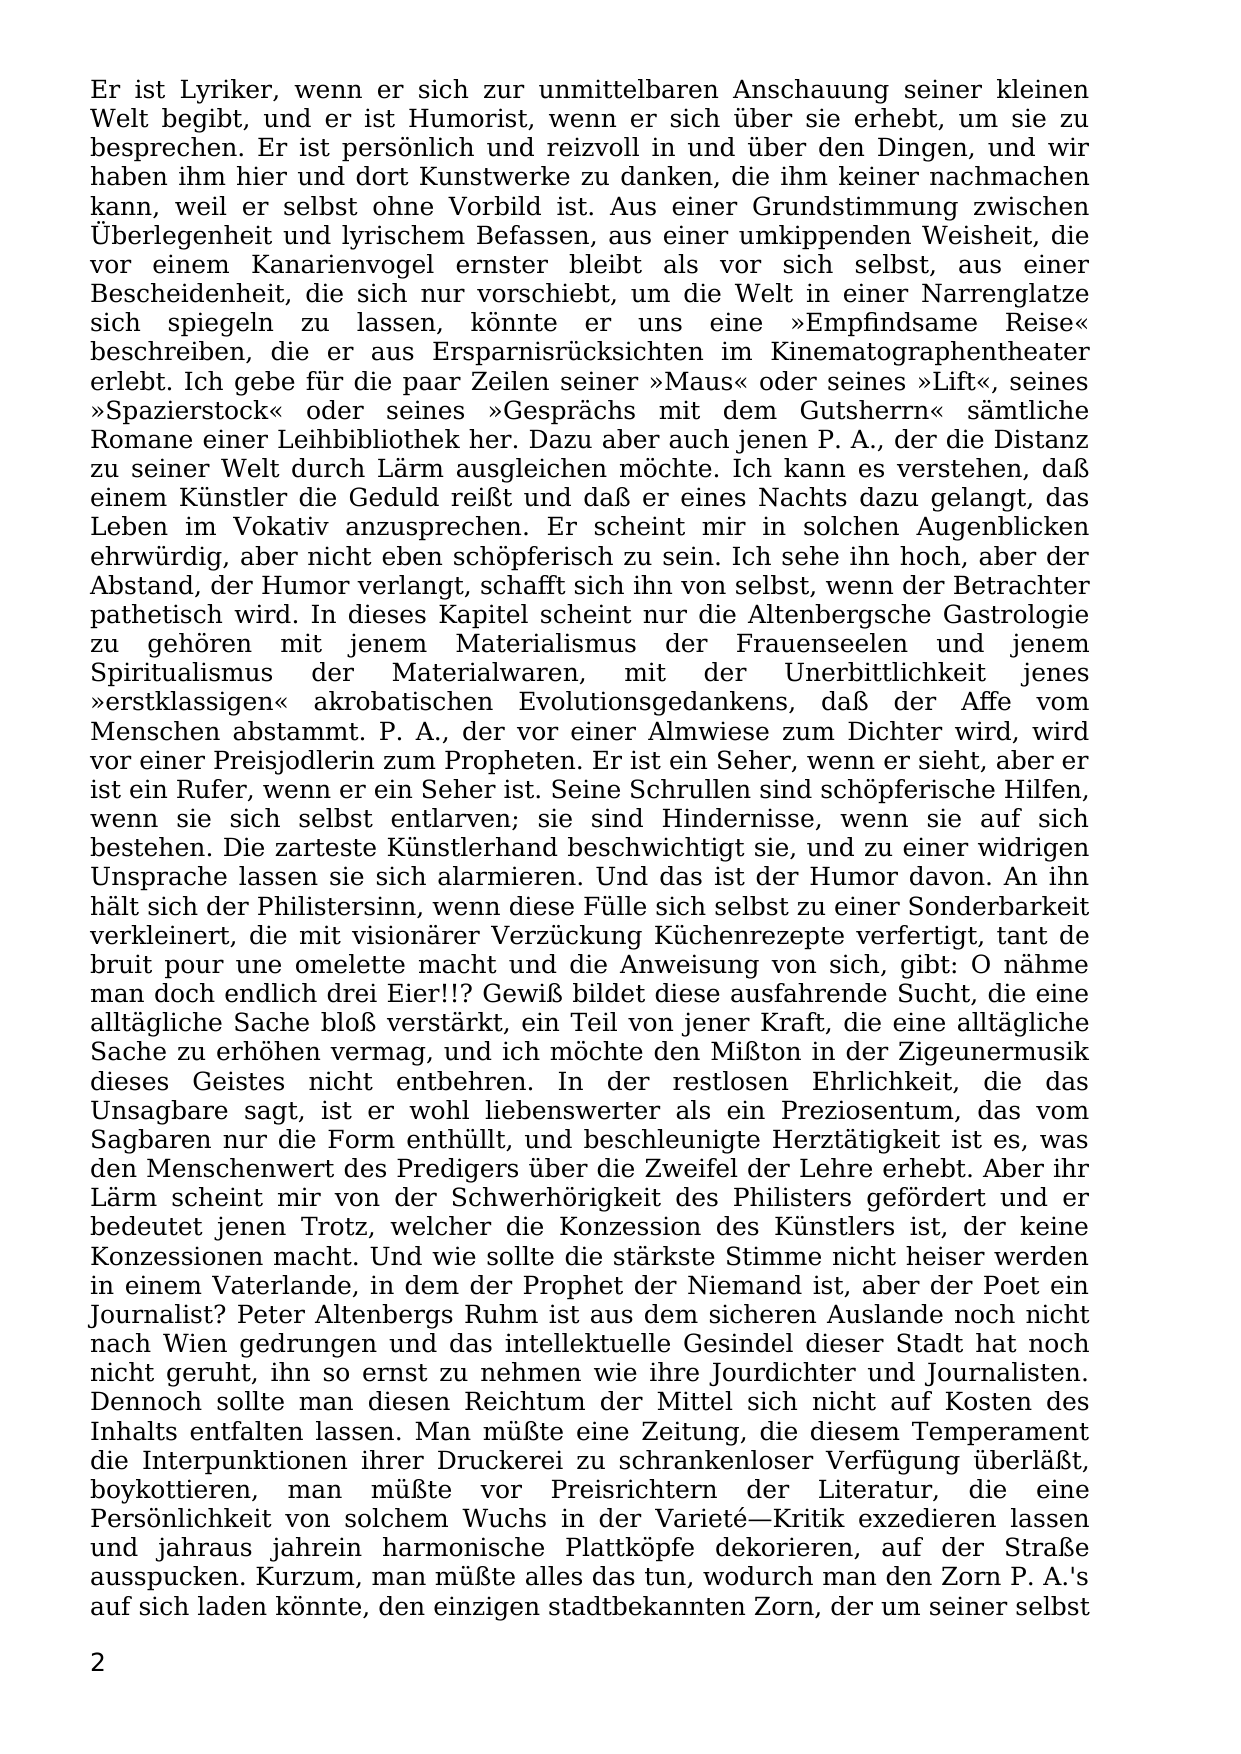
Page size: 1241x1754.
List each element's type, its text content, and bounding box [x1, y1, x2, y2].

text Er ist Lyriker, wenn er sich zur unmittelbaren Anschauung seiner kleinen Welt begibt, und er ist Humorist, wenn er sich über sie erhebt, um sie zu besprechen. Er ist persönlich und reizvoll in und über den Dingen, und wir haben ihm hier und dort Kunstwerke zu danken, die ihm keiner nachmachen kann, weil er selbst ohne Vorbild ist. Aus einer Grundstimmung zwischen Überlegenheit und lyrischem Befassen, aus einer umkippenden Weisheit, die vor einem Kanarienvogel ernster bleibt als vor sich selbst, aus einer Bescheidenheit, die sich nur vorschiebt, um die Welt in einer Narrenglatze sich spiegeln zu lassen, könnte er uns eine »Empfindsame Reise« beschreiben, die er aus Ersparnisrücksichten im Kinematographentheater erlebt. Ich gebe für die paar Zeilen seiner »Maus« oder seines »Lift«, seines »Spazierstock« oder seines »Gesprächs mit dem Gutsherrn« sämtliche Romane einer Leihbibliothek her. Dazu aber auch jenen P. A., der die Distanz zu seiner Welt durch Lärm ausgleichen möchte. Ich kann es verstehen, daß einem Künstler die Geduld reißt und daß er eines Nachts dazu gelangt, das Leben im Vokativ anzusprechen. Er scheint mir in solchen Augenblicken ehrwürdig, aber nicht eben schöpferisch zu sein. Ich sehe ihn hoch, aber der Abstand, der Humor verlangt, schafft sich ihn von selbst, wenn der Betrachter pathetisch wird. In dieses Kapitel scheint nur die Altenbergsche Gastrologie zu gehören mit jenem Materialismus der Frauenseelen und jenem Spiritualismus der Materialwaren, mit der Unerbittlichkeit jenes »erstklassigen« akrobatischen Evolutionsgedankens, daß der Affe vom Menschen abstammt. P. A., der vor einer Almwiese zum Dichter wird, wird vor einer Preisjodlerin zum Propheten. Er ist ein Seher, wenn er sieht, aber er ist ein Rufer, wenn er ein Seher ist. Seine Schrullen sind schöpferische Hilfen, wenn sie sich selbst entlarven; sie sind Hindernisse, wenn sie auf sich bestehen. Die zarteste Künstlerhand beschwichtigt sie, und zu einer widrigen Unsprache lassen sie sich alarmieren. Und das ist der Humor davon. An ihn hält sich der Philistersinn, wenn diese Fülle sich selbst zu einer Sonderbarkeit verkleinert, die mit visionärer Verzückung Küchenrezepte verfertigt, tant de bruit pour une omelette macht und die Anweisung von sich, gibt: O nähme man doch endlich drei Eier!!? Gewiß bildet diese ausfahrende Sucht, die eine alltägliche Sache bloß verstärkt, ein Teil von jener Kraft, die eine alltägliche Sache zu erhöhen vermag, und ich möchte den Mißton in der Zigeunermusik dieses Geistes nicht entbehren. In der restlosen Ehrlichkeit, die das Unsagbare sagt, ist er wohl liebenswerter als ein Preziosentum, das vom Sagbaren nur die Form enthüllt, und beschleunigte Herztätigkeit ist es, was den Menschenwert des Predigers über die Zweifel der Lehre erhebt. Aber ihr Lärm scheint mir von der Schwerhörigkeit des Philisters gefördert und er bedeutet jenen Trotz, welcher die Konzession des Künstlers ist, der keine Konzessionen macht. Und wie sollte die stärkste Stimme nicht heiser werden in einem Vaterlande, in dem der Prophet der Niemand ist, aber der Poet ein Journalist? Peter Altenbergs Ruhm ist aus dem sicheren Auslande noch nicht nach Wien gedrungen und das intellektuelle Gesindel dieser Stadt hat noch nicht geruht, ihn so ernst zu nehmen wie ihre Jourdichter und Journalisten. Dennoch sollte man diesen Reichtum der Mittel sich nicht auf Kosten des Inhalts entfalten lassen. Man müßte eine Zeitung, die diesem Temperament die Interpunktionen ihrer Druckerei zu schrankenloser Verfügung überläßt, boykottieren, man müßte vor Preisrichtern der Literatur, die eine Persönlichkeit von solchem Wuchs in der Varieté—Kritik exzedieren lassen und jahraus jahrein harmonische Plattköpfe dekorieren, auf der Straße ausspucken. Kurzum, man müßte alles das tun, wodurch man den Zorn P. A.'s auf sich laden könnte, den einzigen stadtbekannten Zorn, der um seiner selbst [90, 75, 1091, 1621]
